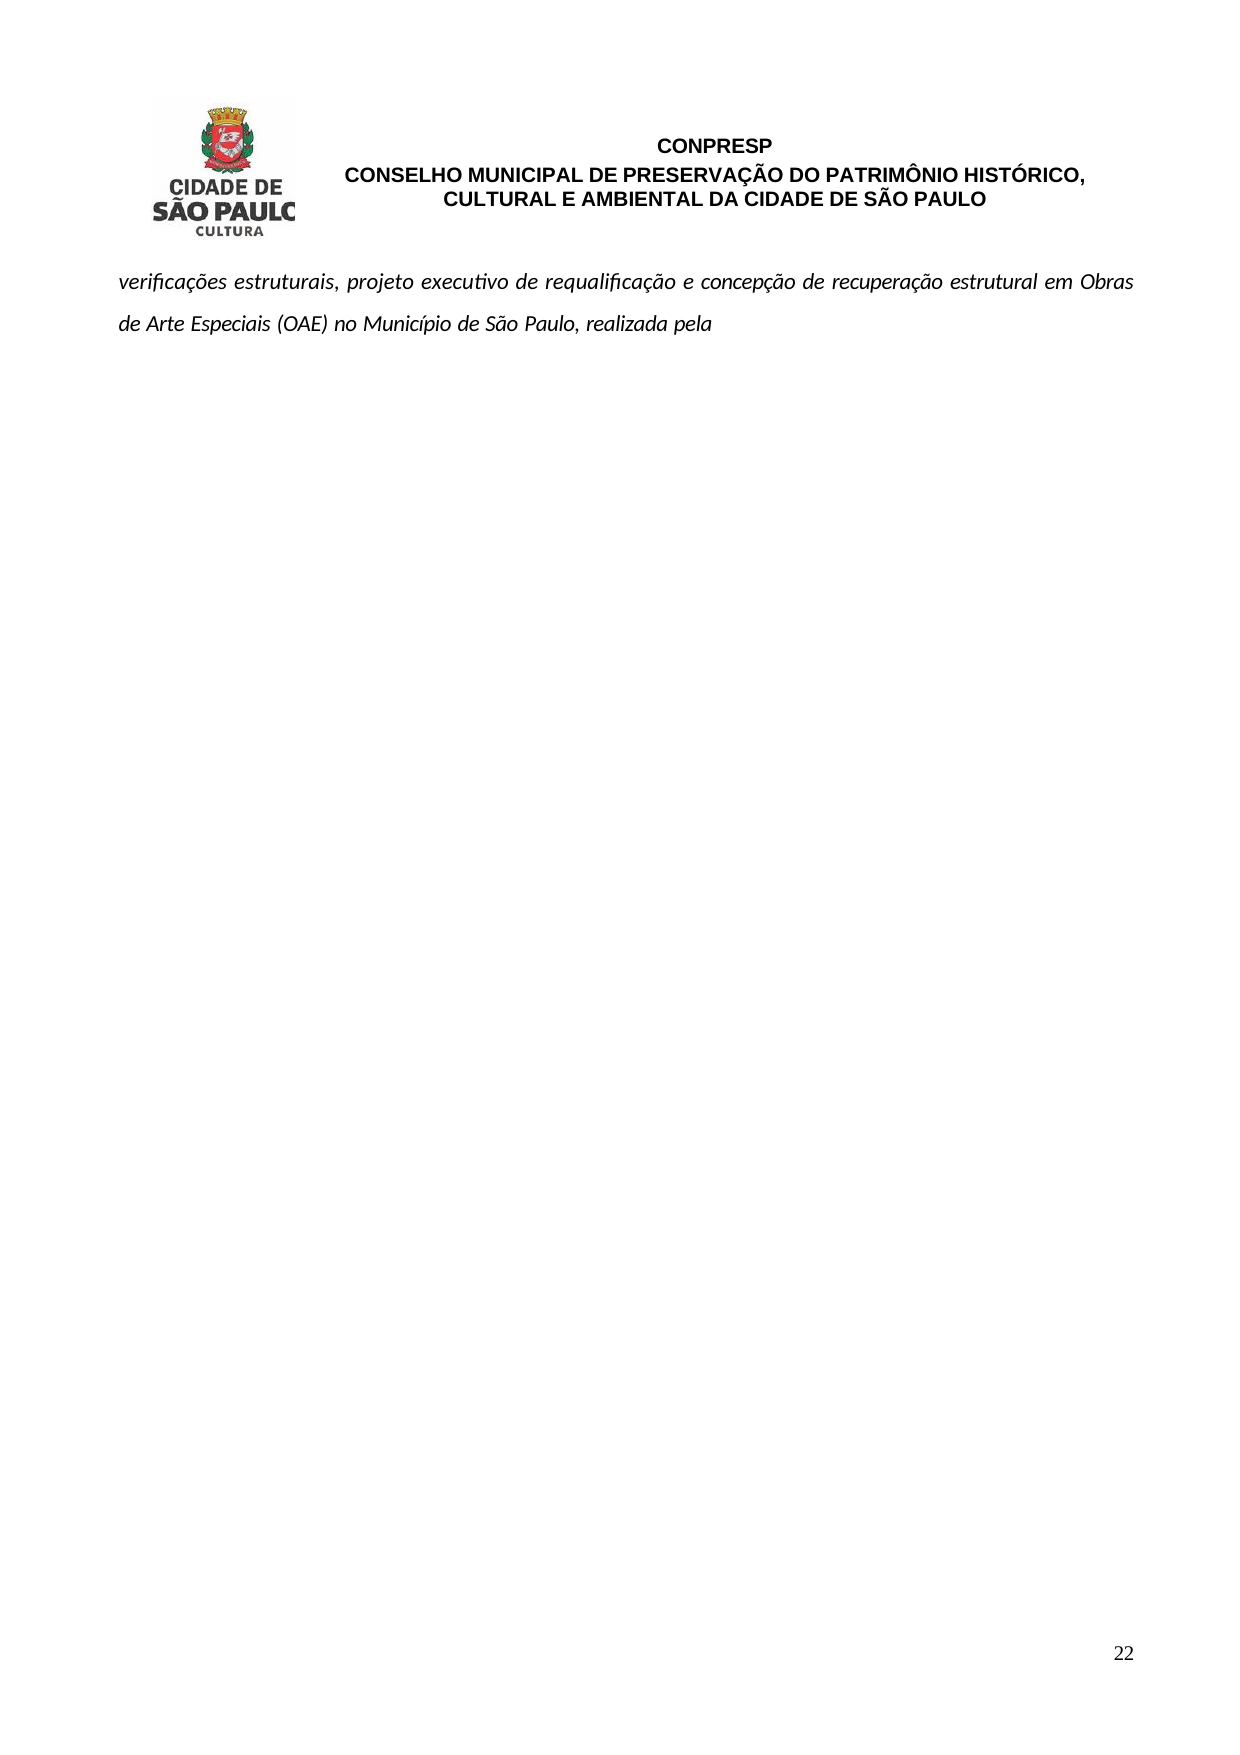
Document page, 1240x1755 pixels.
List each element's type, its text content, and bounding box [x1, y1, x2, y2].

text verificações estruturais, projeto executivo de requalificação e concepção de recuperação estrutural em Obras de Arte Especiais (OAE) no Município de São Paulo, realizada pela [118, 267, 1135, 337]
